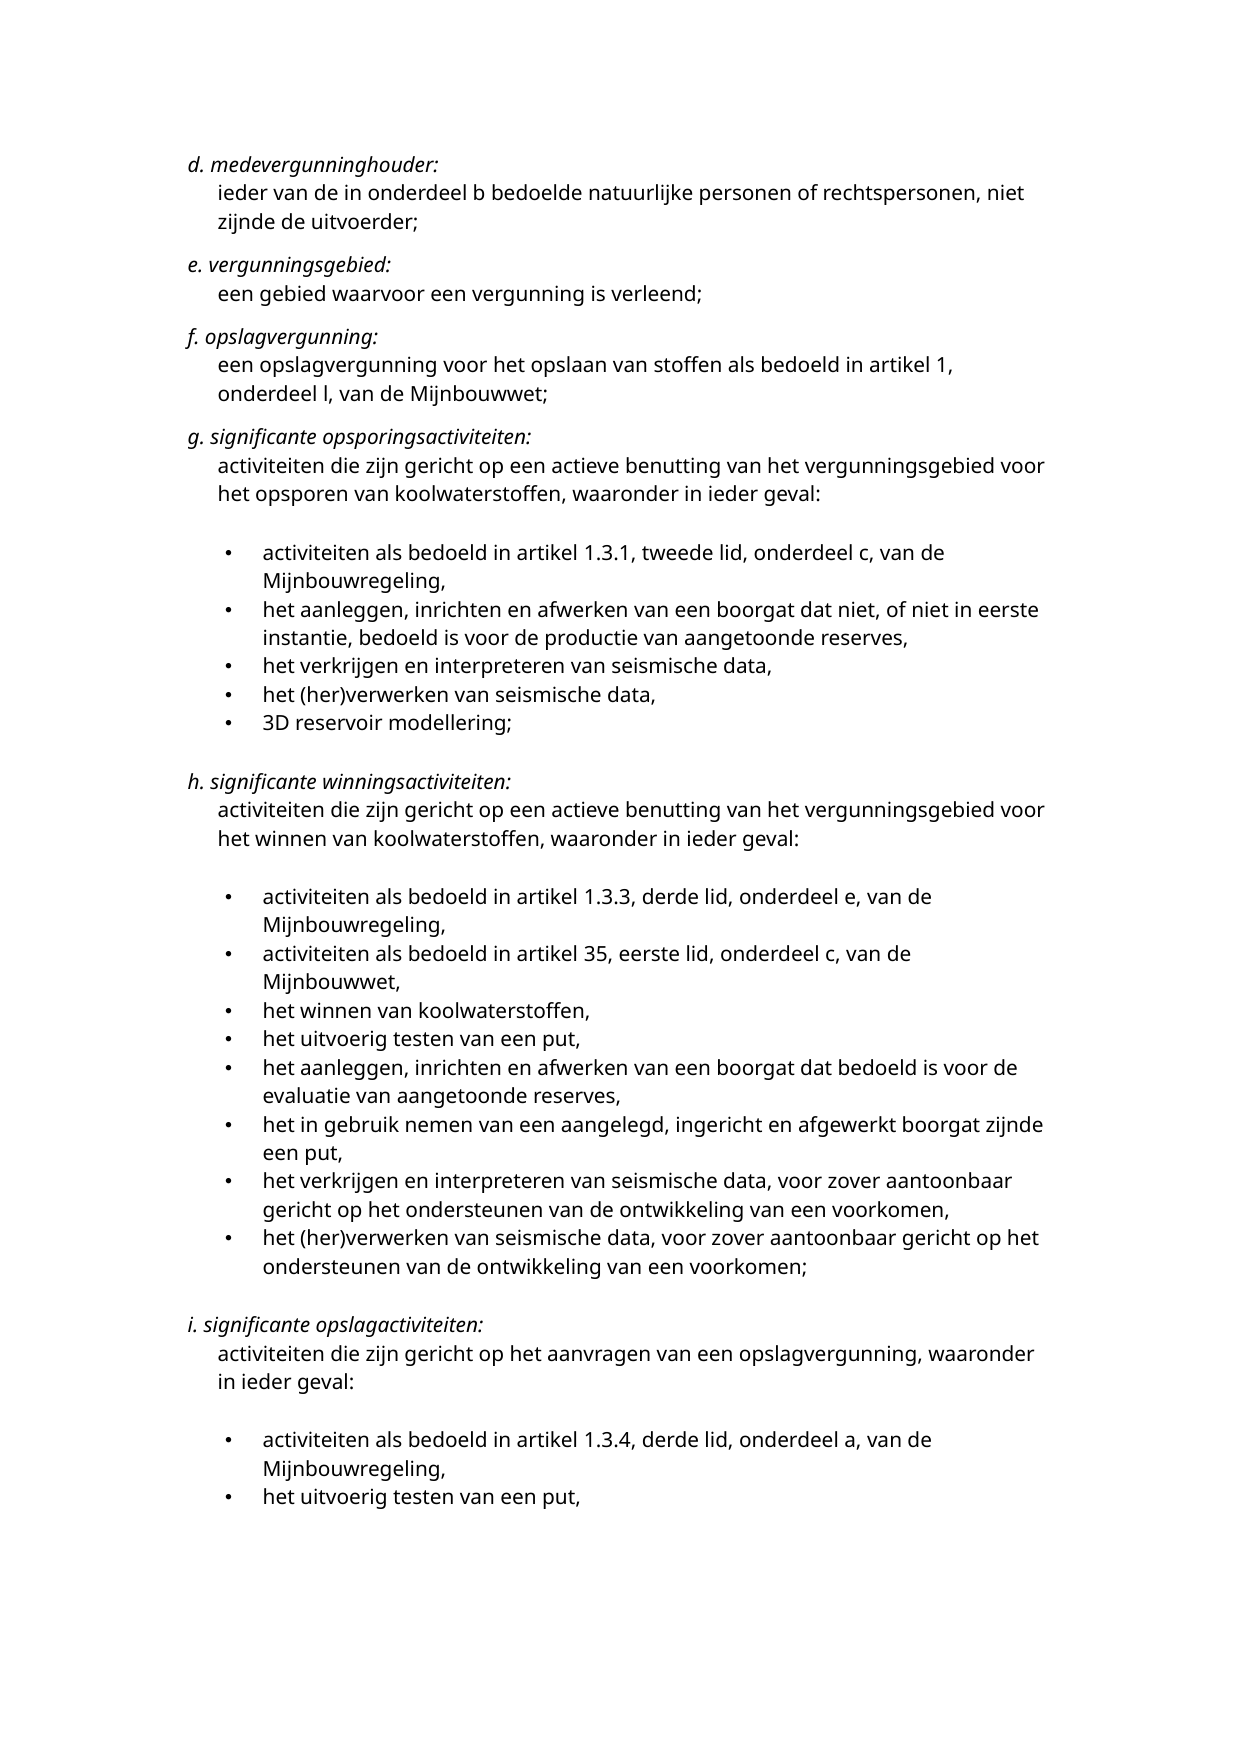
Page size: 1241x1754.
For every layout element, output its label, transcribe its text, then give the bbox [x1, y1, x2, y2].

text activiteiten die zijn gericht op een actieve benutting van het vergunningsgebied voor het opsporen van koolwaterstoffen, waaronder in ieder geval: [217, 451, 1053, 508]
text activiteiten die zijn gericht op een actieve benutting van het vergunningsgebied voor het winnen van koolwaterstoffen, waaronder in ieder geval: [217, 795, 1053, 852]
text d. medevergunninghouder: [187, 150, 1053, 178]
list het aanleggen, inrichten en afwerken van een boorgat dat bedoeld is voor de evaluatie van aangetoonde reserves, [225, 1053, 1053, 1110]
list het aanleggen, inrichten en afwerken van een boorgat dat niet, of niet in eerste instantie, bedoeld is voor de productie van aangetoonde reserves, [225, 595, 1053, 652]
text i. significante opslagactiviteiten: [187, 1310, 1053, 1339]
list activiteiten als bedoeld in artikel 1.3.4, derde lid, onderdeel a, van de Mijnbouwregeling, [225, 1426, 1053, 1482]
text ieder van de in onderdeel b bedoelde natuurlijke personen of rechtspersonen, niet zijnde de uitvoerder; [217, 178, 1053, 235]
list het uitvoerig testen van een put, [225, 1024, 1053, 1053]
list het (her)verwerken van seismische data, [225, 680, 1053, 708]
list het in gebruik nemen van een aangelegd, ingericht en afgewerkt boorgat zijnde een put, [225, 1110, 1053, 1167]
text g. significante opsporingsactiviteiten: [187, 422, 1053, 451]
list het uitvoerig testen van een put, [225, 1482, 1053, 1511]
text een gebied waarvoor een vergunning is verleend; [217, 279, 1053, 307]
text h. significante winningsactiviteiten: [187, 767, 1053, 795]
list 3D reservoir modellering; [225, 708, 1053, 737]
list het verkrijgen en interpreteren van seismische data, [225, 652, 1053, 680]
list het verkrijgen en interpreteren van seismische data, voor zover aantoonbaar gericht op het ondersteunen van de ontwikkeling van een voorkomen, [225, 1167, 1053, 1223]
list het winnen van koolwaterstoffen, [225, 996, 1053, 1024]
text activiteiten die zijn gericht op het aanvragen van een opslagvergunning, waaronder in ieder geval: [217, 1339, 1053, 1396]
list het (her)verwerken van seismische data, voor zover aantoonbaar gericht op het ondersteunen van de ontwikkeling van een voorkomen; [225, 1223, 1053, 1280]
list activiteiten als bedoeld in artikel 35, eerste lid, onderdeel c, van de Mijnbouwwet, [225, 939, 1053, 996]
list activiteiten als bedoeld in artikel 1.3.1, tweede lid, onderdeel c, van de Mijnbouwregeling, [225, 538, 1053, 595]
text f. opslagvergunning: [187, 322, 1053, 351]
list activiteiten als bedoeld in artikel 1.3.3, derde lid, onderdeel e, van de Mijnbouwregeling, [225, 882, 1053, 939]
text e. vergunningsgebied: [187, 250, 1053, 279]
text een opslagvergunning voor het opslaan van stoffen als bedoeld in artikel 1, onderdeel l, van de Mijnbouwwet; [217, 351, 1053, 407]
